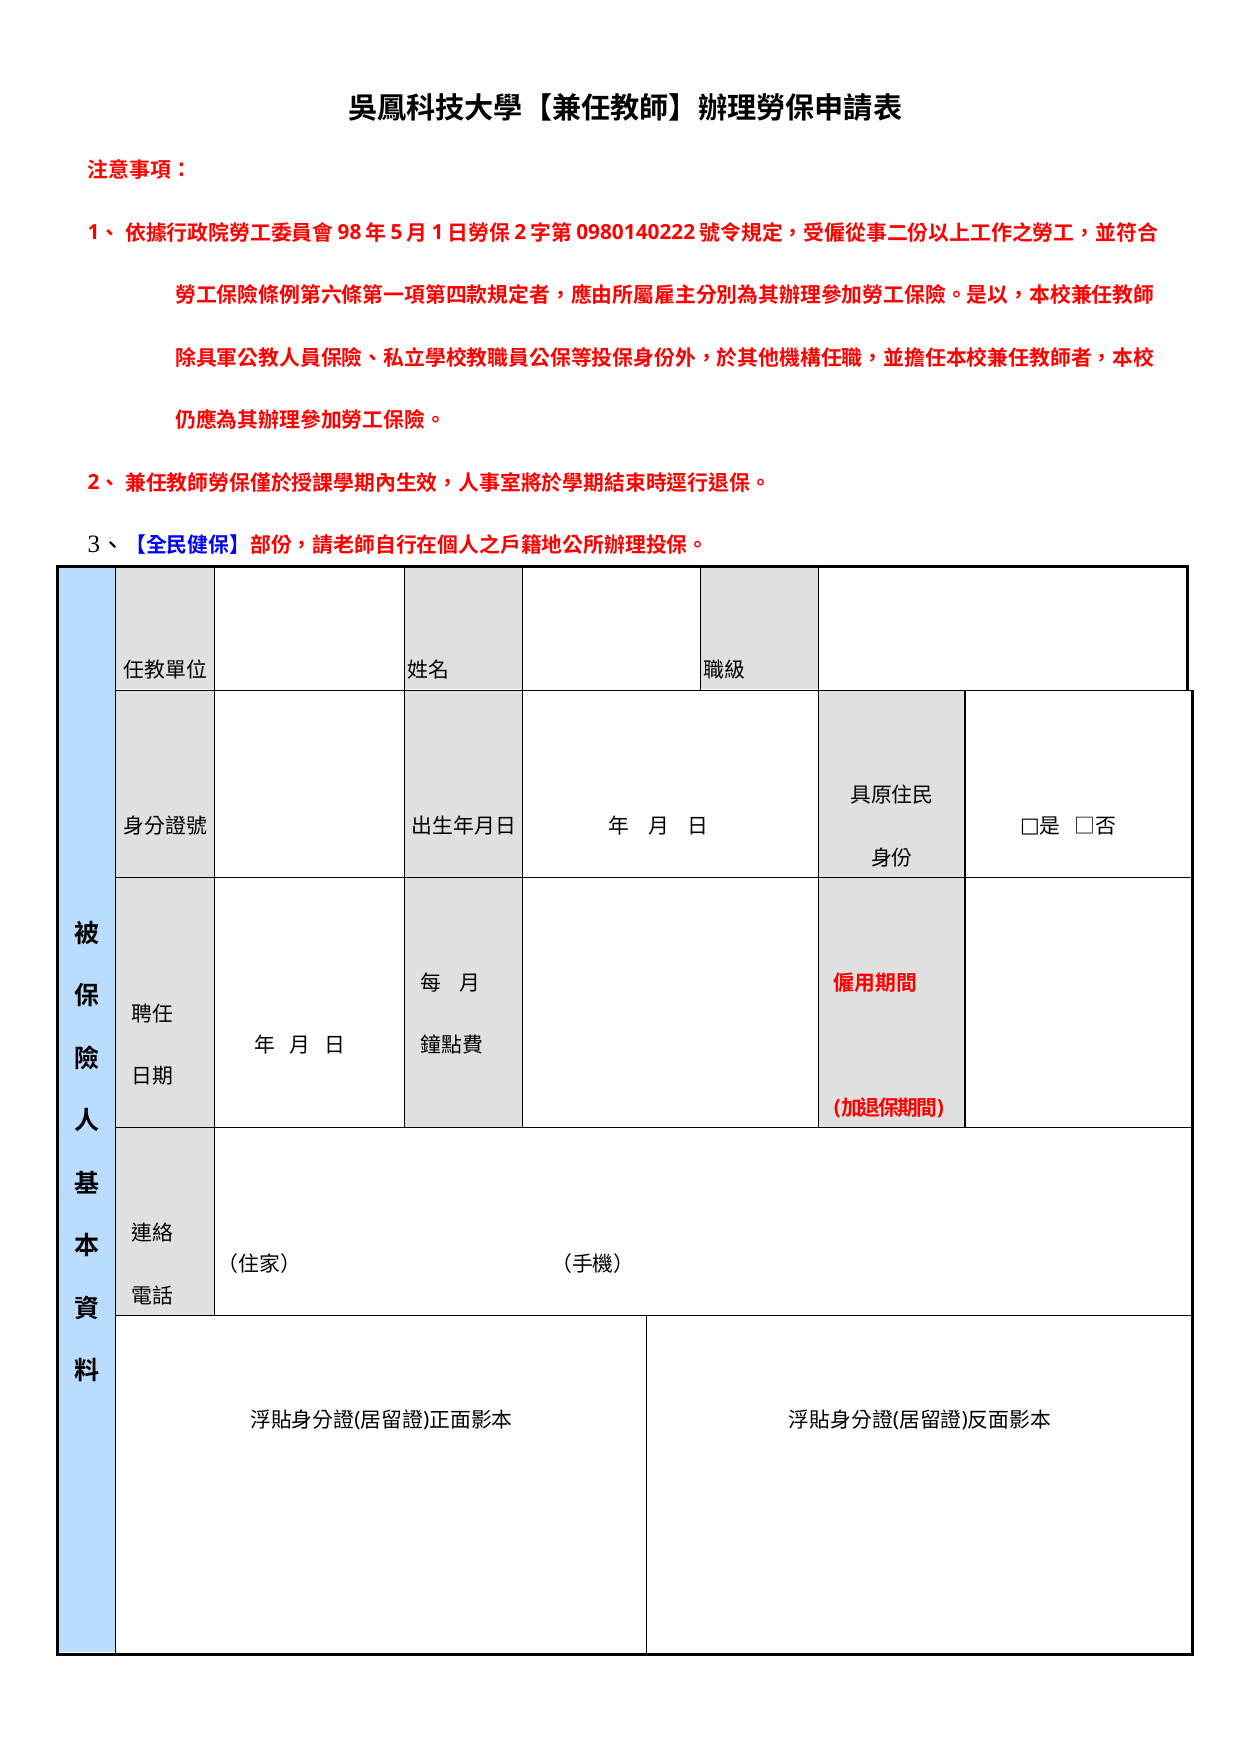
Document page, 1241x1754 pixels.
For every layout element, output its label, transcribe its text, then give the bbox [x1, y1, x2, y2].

table_header [215, 568, 404, 689]
table_header 任教單位 [116, 568, 214, 689]
table_header 姓名 [405, 568, 522, 689]
list 【全民健保】部份，請老師自行在個人之戶籍地公所辦理投保。 [87, 502, 1162, 564]
table_header [523, 568, 700, 689]
table_header 職級 [701, 568, 818, 689]
text 注意事項： [87, 127, 1162, 189]
list 依據行政院勞工委員會98年5月1日勞保2字第0980140222號令規定，受僱從事二份以上工作之勞工，並符合勞工保險條例第六條第一項第四款規定者，應由所屬雇主分別為其辦理參加勞工保險。是以，本校兼任教師除具軍公教人員保險、私立學校教職員公保等投保身份外，於其他機構任職，並擔任本校兼任教師者，本校仍應為其辦理參加勞工保險。 [87, 189, 1162, 439]
list 兼任教師勞保僅於授課學期內生效，人事室將於學期結束時逕行退保。 [87, 439, 1162, 502]
text 吳鳳科技大學【兼任教師】辦理勞保申請表 [87, 64, 1162, 127]
table_cell [966, 878, 1191, 1127]
table_cell [215, 691, 404, 877]
table_header 被保險人基本資料 [59, 568, 115, 1652]
table_header [1189, 565, 1193, 689]
table_cell 年 月 日 [523, 691, 818, 877]
table_cell [523, 878, 818, 1127]
table_cell 聘任 日期 [116, 878, 214, 1127]
table_cell □是 □否 [966, 691, 1191, 877]
table_cell （住家） （手機） [215, 1128, 1191, 1315]
table_cell 每 月 鐘點費 [405, 878, 522, 1127]
table_cell 出生年月日 [405, 691, 522, 877]
table_cell 連絡 電話 [116, 1128, 214, 1315]
table_cell 僱用期間 (加退保期間) [819, 878, 964, 1127]
table_header [819, 568, 1186, 689]
table_cell 浮貼身分證(居留證)正面影本 [116, 1316, 646, 1652]
table_cell 身分證號 [116, 691, 214, 877]
table_cell 浮貼身分證(居留證)反面影本 [647, 1316, 1191, 1652]
table_cell 具原住民 身份 [819, 691, 964, 877]
table_cell 年 月 日 [215, 878, 404, 1127]
